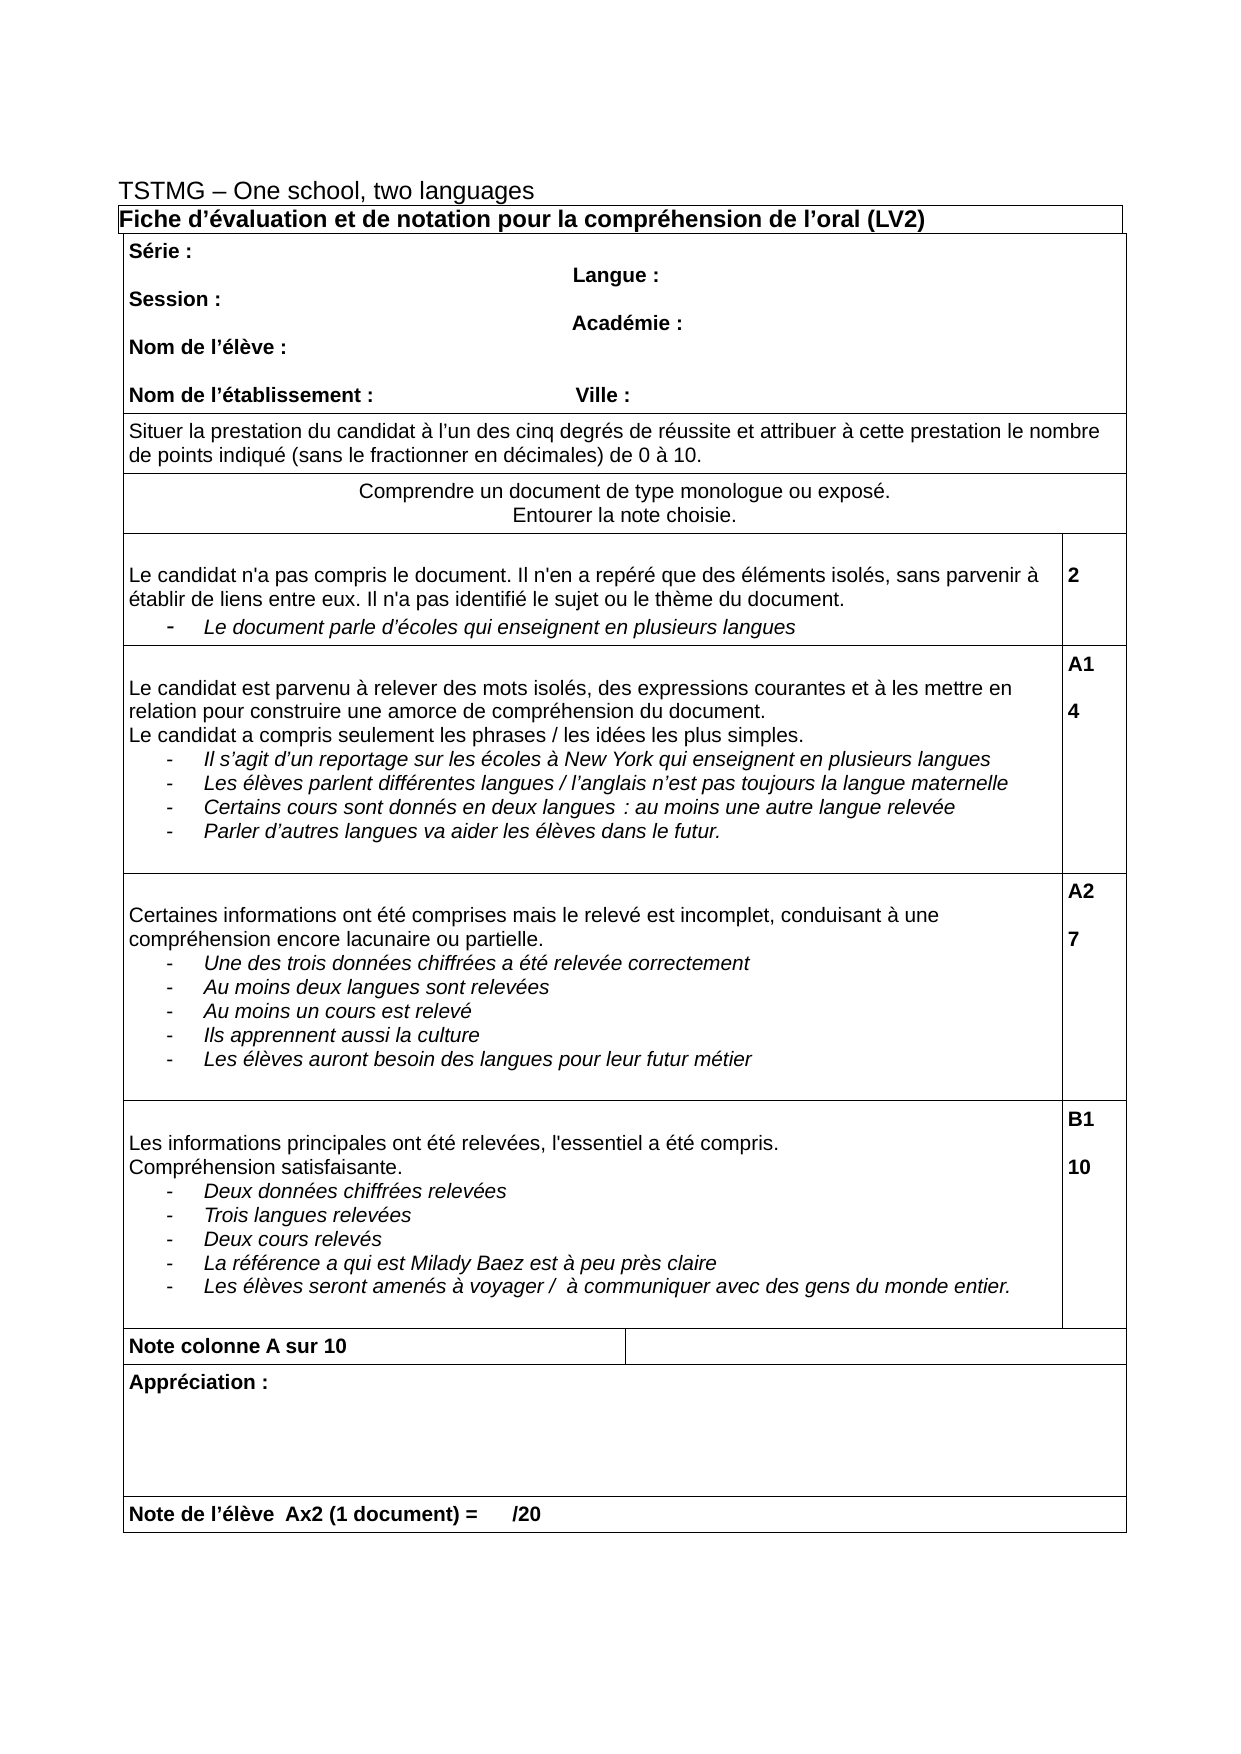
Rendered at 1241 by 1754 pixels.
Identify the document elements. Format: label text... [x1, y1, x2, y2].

table_cell Note de l’élève Ax2 (1 document) = /20 [124, 1497, 1126, 1532]
table_cell Appréciation : [124, 1365, 1126, 1496]
table_header Série : Langue : Session : Académie : Nom de l’élève : Nom de l’établissement : Ville : [124, 234, 1126, 413]
table_cell Note colonne A sur 10 [124, 1329, 625, 1364]
table_cell B1 10 [1063, 1101, 1126, 1328]
table_cell Situer la prestation du candidat à l’un des cinq degrés de réussite et attribuer à cette prestation le nombre de points indiqué (sans le fractionner en décimales) de 0 à 10. [124, 414, 1126, 473]
table_cell 2 [1063, 534, 1126, 645]
table_cell [626, 1329, 1126, 1364]
table_cell Certaines informations ont été comprises mais le relevé est incomplet, conduisant à une compréhension encore lacunaire ou partielle. Une des trois données chiffrées a été relevée correctement Au moins deux langues sont relevées Au moins un cours est relevé Ils apprennent aussi la culture Les élèves auront besoin des langues pour leur futur métier [124, 874, 1062, 1100]
table_cell Le candidat n'a pas compris le document. Il n'en a repéré que des éléments isolés, sans parvenir à établir de liens entre eux. Il n'a pas identifié le sujet ou le thème du document. Le document parle d’écoles qui enseignent en plusieurs langues [124, 534, 1062, 645]
text TSTMG – One school, two languages [118, 176, 1122, 204]
table_cell Comprendre un document de type monologue ou exposé. Entourer la note choisie. [124, 474, 1126, 533]
table_cell Les informations principales ont été relevées, l'essentiel a été compris. Compréhension satisfaisante. Deux données chiffrées relevées Trois langues relevées Deux cours relevés La référence a qui est Milady Baez est à peu près claire Les élèves seront amenés à voyager / à communiquer avec des gens du monde entier. [124, 1101, 1062, 1328]
table_cell A1 4 [1063, 646, 1126, 873]
text Fiche d’évaluation et de notation pour la compréhension de l’oral (LV2) [119, 206, 1122, 233]
table_cell A2 7 [1063, 874, 1126, 1100]
table_cell Le candidat est parvenu à relever des mots isolés, des expressions courantes et à les mettre en relation pour construire une amorce de compréhension du document. Le candidat a compris seulement les phrases / les idées les plus simples. Il s’agit d’un reportage sur les écoles à New York qui enseignent en plusieurs langues Les élèves parlent différentes langues / l’anglais n’est pas toujours la langue maternelle Certains cours sont donnés en deux langues : au moins une autre langue relevée Parler d’autres langues va aider les élèves dans le futur. [124, 646, 1062, 873]
